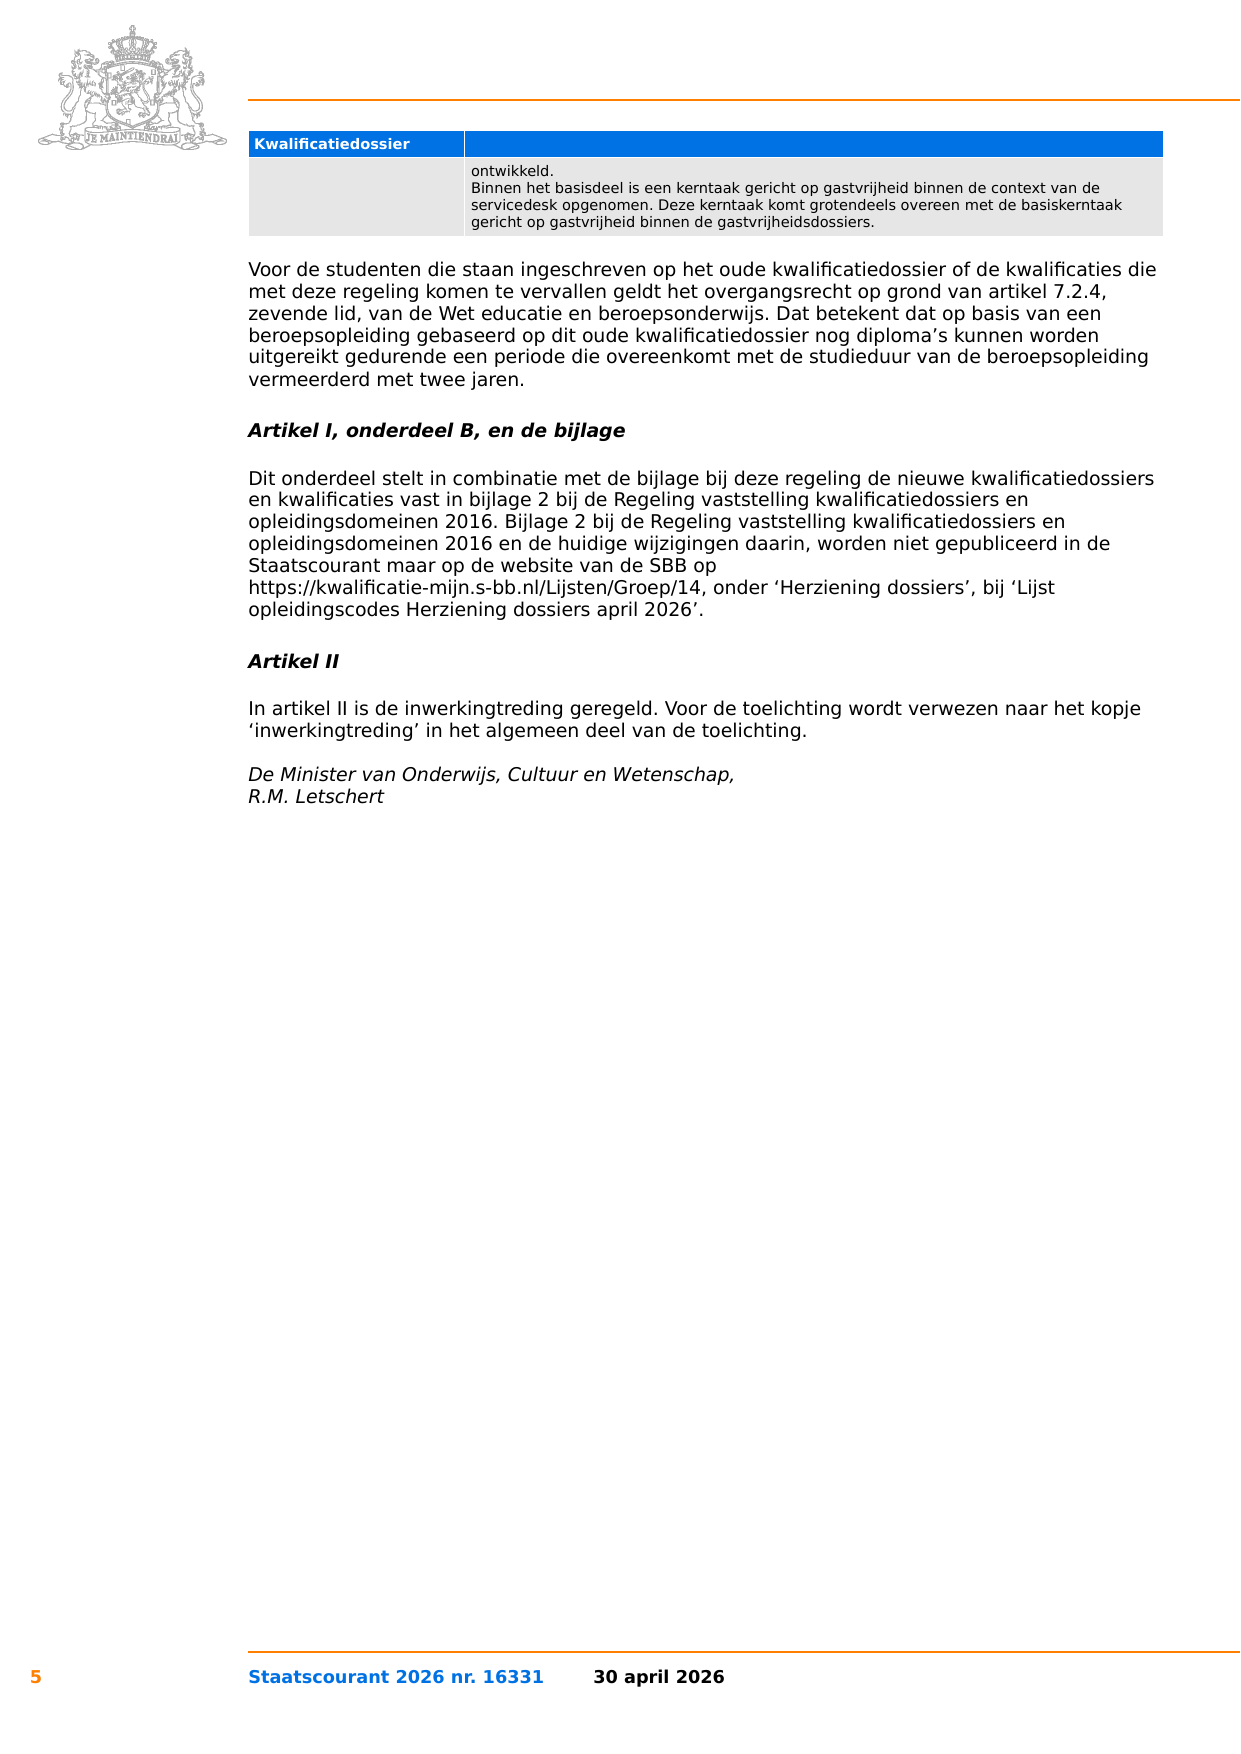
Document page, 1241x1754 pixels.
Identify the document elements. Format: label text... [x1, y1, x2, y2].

text Voor de studenten die staan ingeschreven op het oude kwalificatiedossier of de kwalificaties die met deze regeling komen te vervallen geldt het overgangsrecht op grond van artikel 7.2.4, zevende lid, van de Wet educatie en beroepsonderwijs. Dat betekent dat op basis van een beroepsopleiding gebaseerd op dit oude kwalificatiedossier nog diploma’s kunnen worden uitgereikt gedurende een periode die overeenkomt met de studieduur van de beroepsopleiding vermeerderd met twee jaren. [248, 258, 1163, 390]
subtitle Artikel II [248, 651, 1163, 673]
table_header [465, 131, 1163, 157]
text De Minister van Onderwijs, Cultuur en Wetenschap, R.M. Letschert [248, 764, 1163, 808]
picture [38, 25, 227, 150]
text In artikel II is de inwerkingtreding geregeld. Voor de toelichting wordt verwezen naar het kopje ‘inwerkingtreding’ in het algemeen deel van de toelichting. [248, 698, 1163, 742]
table_header Kwalificatiedossier [249, 131, 464, 157]
text Dit onderdeel stelt in combinatie met de bijlage bij deze regeling de nieuwe kwalificatiedossiers en kwalificaties vast in bijlage 2 bij de Regeling vaststelling kwalificatiedossiers en opleidingsdomeinen 2016. Bijlage 2 bij de Regeling vaststelling kwalificatiedossiers en opleidingsdomeinen 2016 en de huidige wijzigingen daarin, worden niet gepubliceerd in de Staatscourant maar op de website van de SBB op https://kwalificatie-mijn.s-bb.nl/Lijsten/Groep/14, onder ‘Herziening dossiers’, bij ‘Lijst opleidingscodes Herziening dossiers april 2026’. [248, 467, 1163, 621]
table_cell [249, 158, 464, 236]
subtitle Artikel I, onderdeel B, en de bijlage [248, 420, 1163, 442]
table_cell ontwikkeld. Binnen het basisdeel is een kerntaak gericht op gastvrijheid binnen de context van de servicedesk opgenomen. Deze kerntaak komt grotendeels overeen met de basiskerntaak gericht op gastvrijheid binnen de gastvrijheidsdossiers. [465, 158, 1163, 236]
